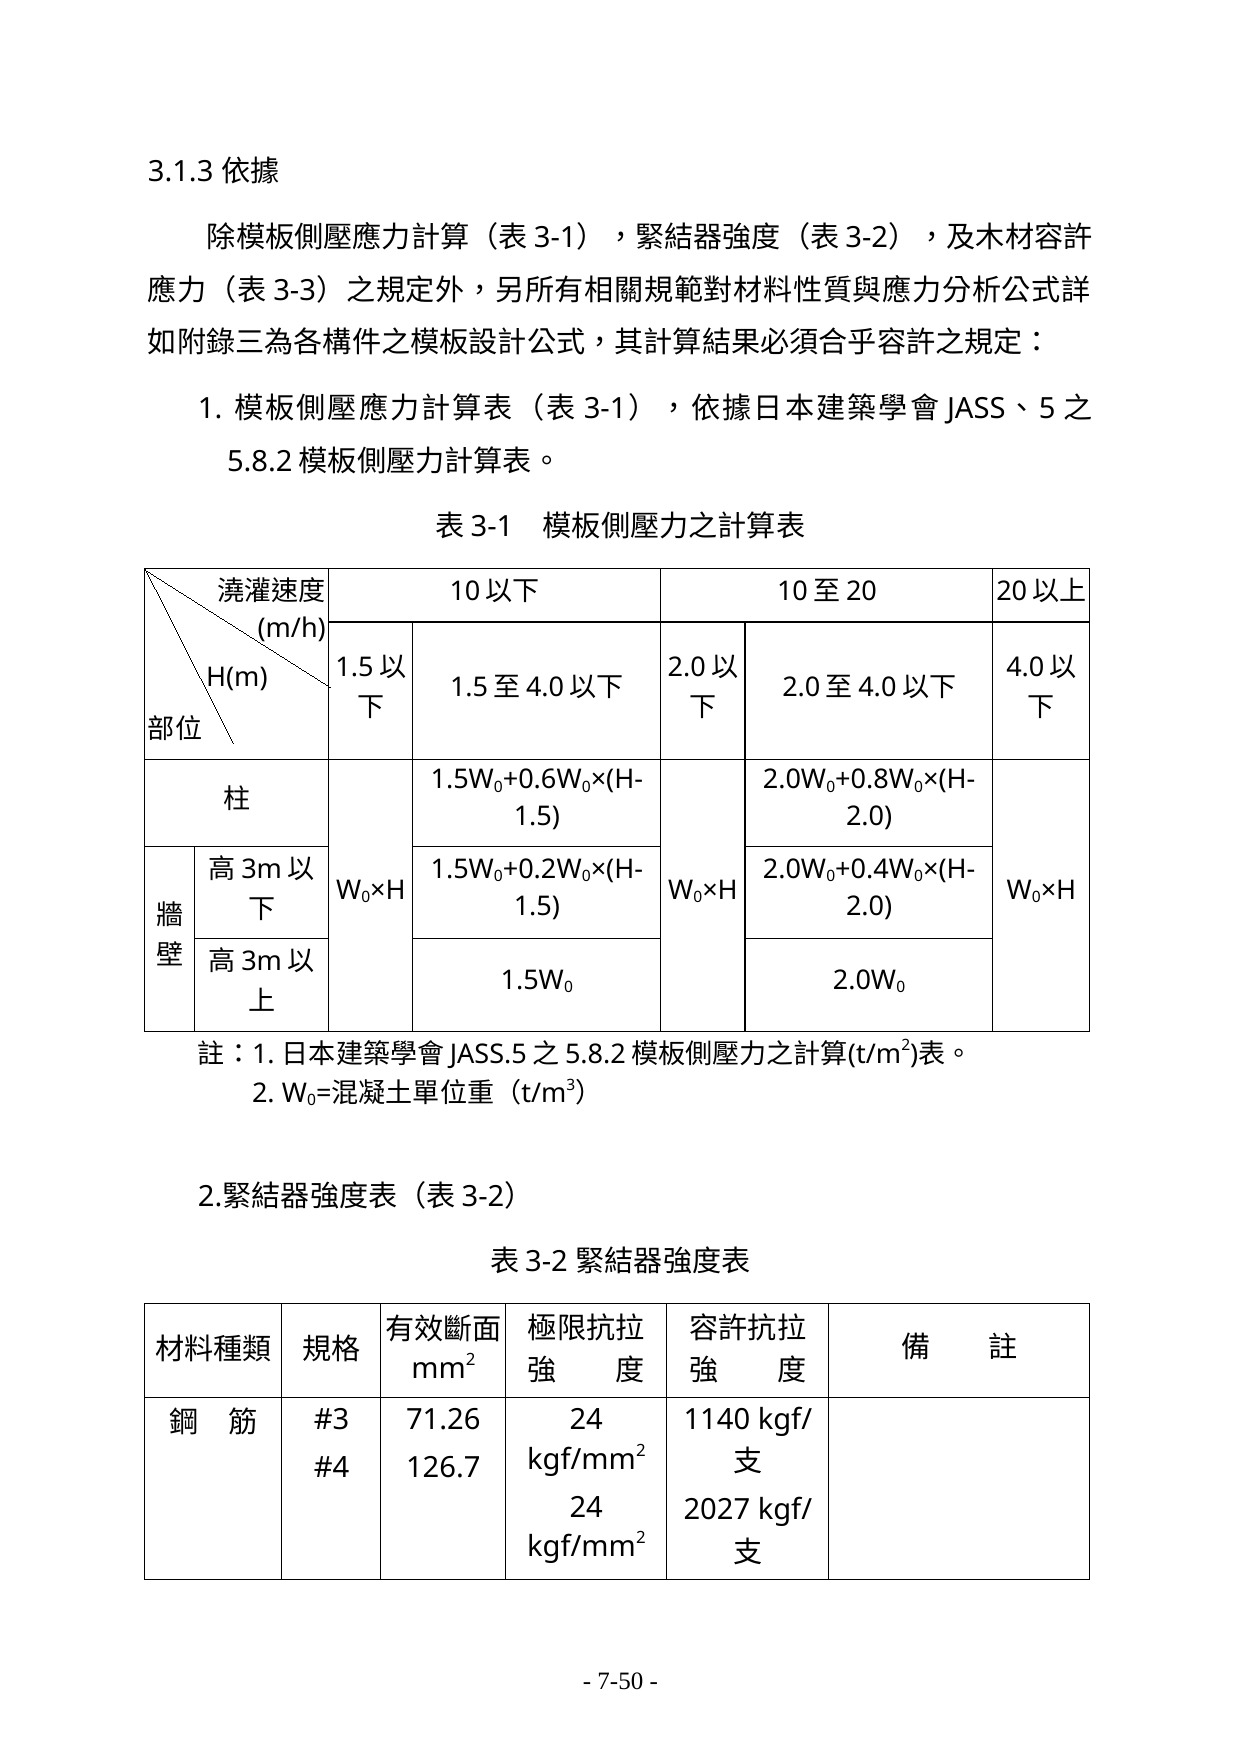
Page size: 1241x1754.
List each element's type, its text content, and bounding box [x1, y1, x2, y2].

table_cell #3 #4 [282, 1398, 380, 1579]
table_cell 2.0W0 [746, 939, 992, 1031]
table_cell 高3m以上 [195, 939, 328, 1031]
text 註：1. 日本建築學會JASS.5之5.8.2模板側壓力之計算(t/m2)表。 [198, 1032, 1092, 1071]
table_header 規格 [282, 1304, 380, 1397]
table_cell 1.5至4.0以下 [413, 623, 660, 759]
text 1. 模板側壓應力計算表（表3-1），依據日本建築學會JASS、5之5.8.2模板側壓力計算表。 [198, 384, 1092, 479]
subtitle 3.1.3 依據 [148, 148, 1092, 190]
table_cell 1.5以下 [329, 623, 412, 759]
text 除模板側壓應力計算（表3-1），緊結器強度（表3-2），及木材容許應力（表3-3）之規定外，另所有相關規範對材料性質與應力分析公式詳如附錄三為各構件之模板設計公式，其計算結果必須合乎容許之規定： [148, 213, 1092, 361]
table_header 10至20 [661, 569, 992, 621]
table_cell 2.0W0+0.8W0×(H-2.0) [746, 760, 992, 846]
table_cell 高3m以下 [195, 847, 328, 938]
table_cell 2.0至4.0以下 [746, 623, 992, 759]
table_header 澆灌速度 (m/h) H(m) 部位 [145, 569, 328, 759]
table_header 極限抗拉 強 度 [506, 1304, 666, 1397]
table_header 有效斷面 mm2 [381, 1304, 505, 1397]
table_cell W0×H [993, 760, 1089, 1031]
table_cell 1.5W0 [413, 939, 660, 1031]
table_cell 1140 kgf/支 2027 kgf/支 [667, 1398, 828, 1579]
table_header 20以上 [993, 569, 1089, 621]
table_cell 鋼 筋 [145, 1398, 281, 1579]
table_cell 牆壁 [145, 847, 194, 1031]
table_cell 24 kgf/mm2 24 kgf/mm2 [506, 1398, 666, 1579]
text 2. W0=混凝土單位重（t/m3） [198, 1071, 1092, 1110]
table_header 容許抗拉 強 度 [667, 1304, 828, 1397]
text 表3-2 緊結器強度表 [148, 1238, 1092, 1280]
table_header 10以下 [329, 569, 660, 621]
table_cell 4.0以下 [993, 623, 1089, 759]
table_cell 71.26 126.7 [381, 1398, 505, 1579]
table_cell W0×H [329, 760, 412, 1031]
text 2.緊結器強度表（表3-2） [198, 1172, 1092, 1215]
table_cell W0×H [661, 760, 744, 1031]
table_header 材料種類 [145, 1304, 281, 1397]
table_cell 2.0以下 [661, 623, 744, 759]
table_cell [829, 1398, 1089, 1579]
table_header 備 註 [829, 1304, 1089, 1397]
table_cell 1.5W0+0.6W0×(H-1.5) [413, 760, 660, 846]
table_cell 1.5W0+0.2W0×(H-1.5) [413, 847, 660, 938]
text 表3-1 模板側壓力之計算表 [148, 503, 1092, 545]
table_cell 柱 [145, 760, 328, 846]
table_cell 2.0W0+0.4W0×(H-2.0) [746, 847, 992, 938]
